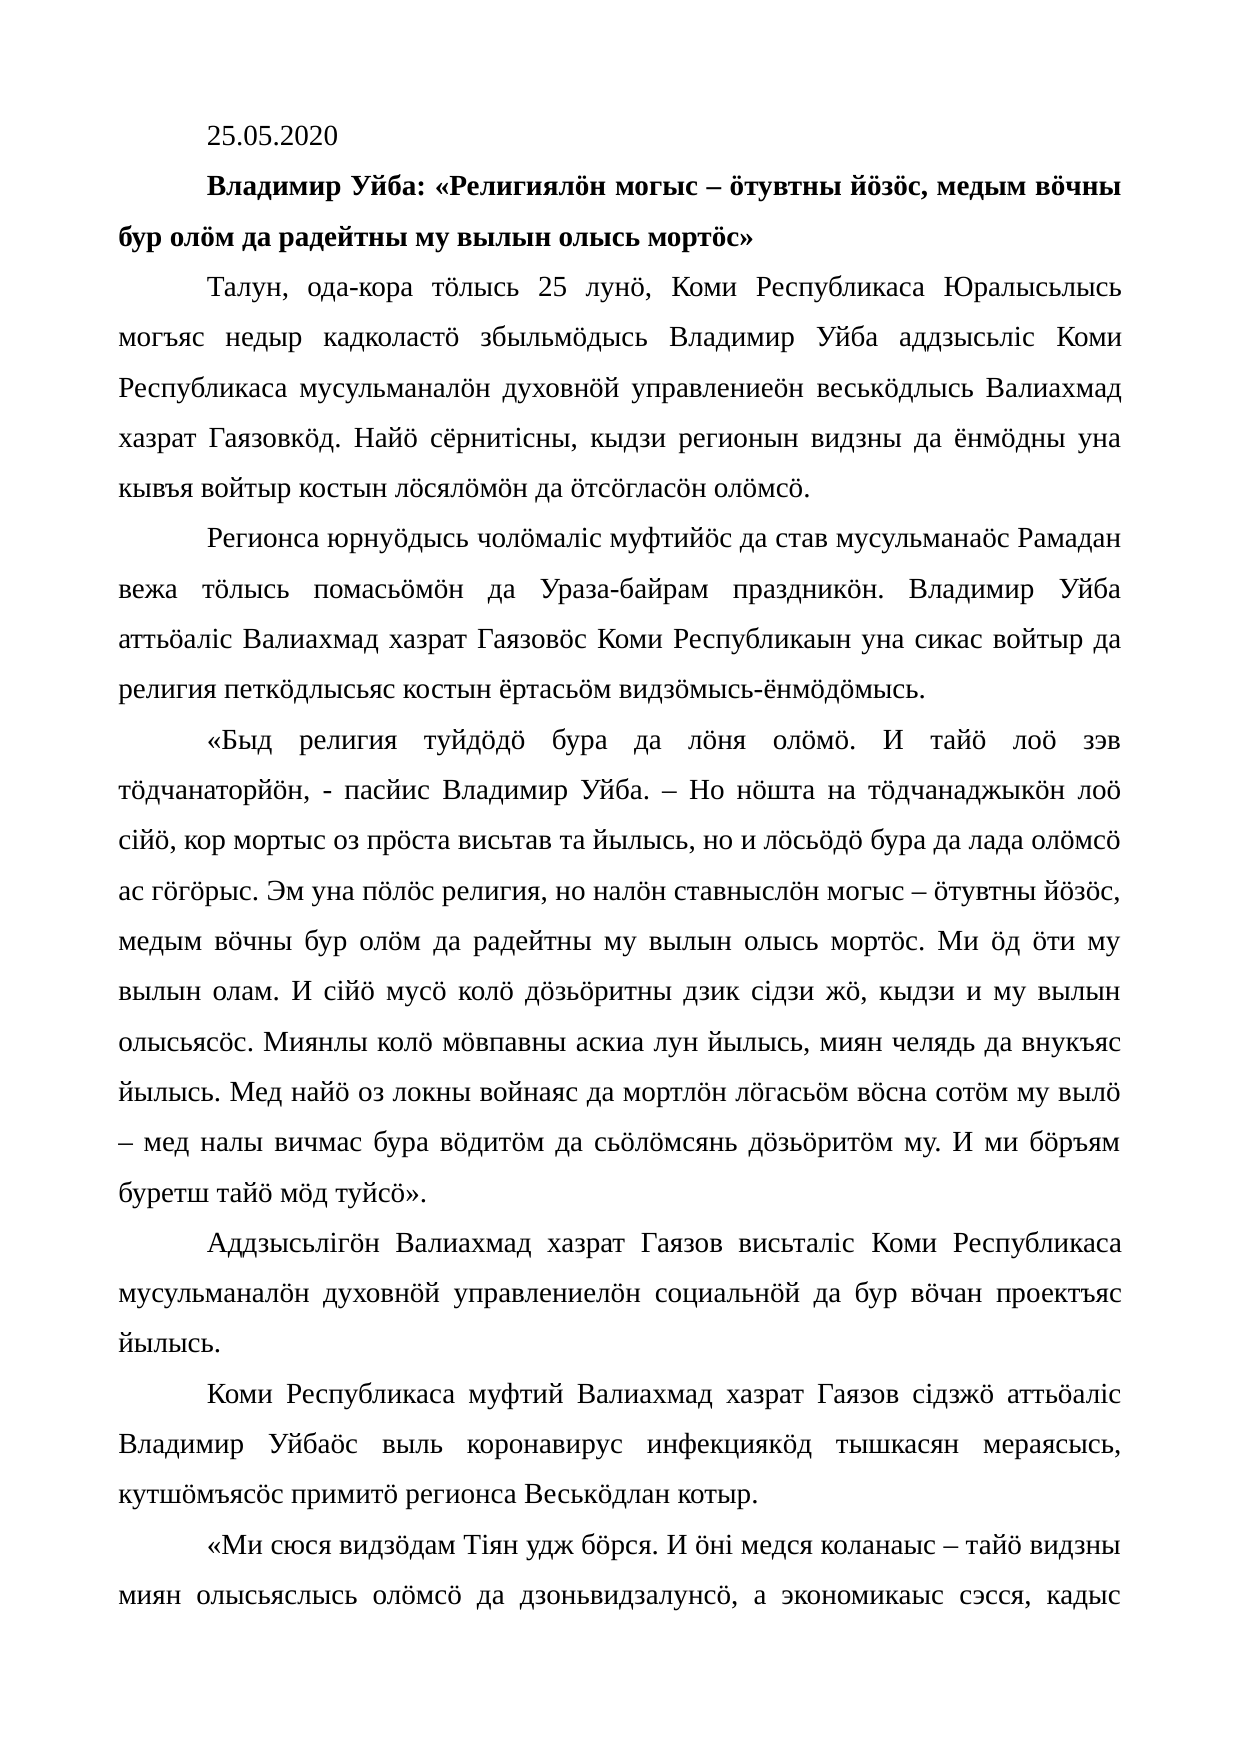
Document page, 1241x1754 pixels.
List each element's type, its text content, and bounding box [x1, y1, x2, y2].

text Владимир Уйба: «Религиялӧн могыс – ӧтувтны йӧзӧс, медым вӧчны бур олӧм да радейтны му вылын олысь мортӧс» [118, 168, 1122, 252]
text Аддзысьлігӧн Валиахмад хазрат Гаязов висьталіс Коми Республикаса мусульманалӧн духовнӧй управлениелӧн социальнӧй да бур вӧчан проектъяс йылысь. [118, 1225, 1122, 1359]
text Талун, ода-кора тӧлысь 25 лунӧ, Коми Республикаса Юралысьлысь могъяс недыр кадколастӧ збыльмӧдысь Владимир Уйба аддзысьліс Коми Республикаса мусульманалӧн духовнӧй управлениеӧн веськӧдлысь Валиахмад хазрат Гаязовкӧд. Найӧ сёрнитісны, кыдзи регионын видзны да ёнмӧдны уна кывъя войтыр костын лӧсялӧмӧн да ӧтсӧгласӧн олӧмсӧ. [118, 269, 1122, 504]
text Регионса юрнуӧдысь чолӧмаліс муфтийӧс да став мусульманаӧс Рамадан вежа тӧлысь помасьӧмӧн да Ураза-байрам праздникӧн. Владимир Уйба аттьӧаліс Валиахмад хазрат Гаязовӧс Коми Республикаын уна сикас войтыр да религия петкӧдлысьяс костын ёртасьӧм видзӧмысь-ёнмӧдӧмысь. [118, 521, 1122, 705]
text 25.05.2020 [118, 118, 1122, 152]
text Коми Республикаса муфтий Валиахмад хазрат Гаязов сідзжӧ аттьӧаліс Владимир Уйбаӧс выль коронавирус инфекциякӧд тышкасян мераясысь, кутшӧмъясӧс примитӧ регионса Веськӧдлан котыр. [118, 1376, 1122, 1510]
text «Ми сюся видзӧдам Тіян удж бӧрся. И ӧні медся коланаыс – тайӧ видзны миян олысьяслысь олӧмсӧ да дзоньвидзалунсӧ, а экономикаыс сэсся, кадыс [118, 1527, 1122, 1611]
text «Быд религия туйдӧдӧ бура да лӧня олӧмӧ. И тайӧ лоӧ зэв тӧдчанаторйӧн, - пасйис Владимир Уйба. – Но нӧшта на тӧдчанаджыкӧн лоӧ сійӧ, кор мортыс оз прӧста висьтав та йылысь, но и лӧсьӧдӧ бура да лада олӧмсӧ ас гӧгӧрыс. Эм уна пӧлӧс религия, но налӧн ставныслӧн могыс – ӧтувтны йӧзӧс, медым вӧчны бур олӧм да радейтны му вылын олысь мортӧс. Ми ӧд ӧти му вылын олам. И сійӧ мусӧ колӧ дӧзьӧритны дзик сідзи жӧ, кыдзи и му вылын олысьясӧс. Миянлы колӧ мӧвпавны аскиа лун йылысь, миян челядь да внукъяс йылысь. Мед найӧ оз локны войнаяс да мортлӧн лӧгасьӧм вӧсна сотӧм му вылӧ – мед налы вичмас бура вӧдитӧм да сьӧлӧмсянь дӧзьӧритӧм му. И ми бӧръям буретш тайӧ мӧд туйсӧ». [118, 722, 1122, 1208]
